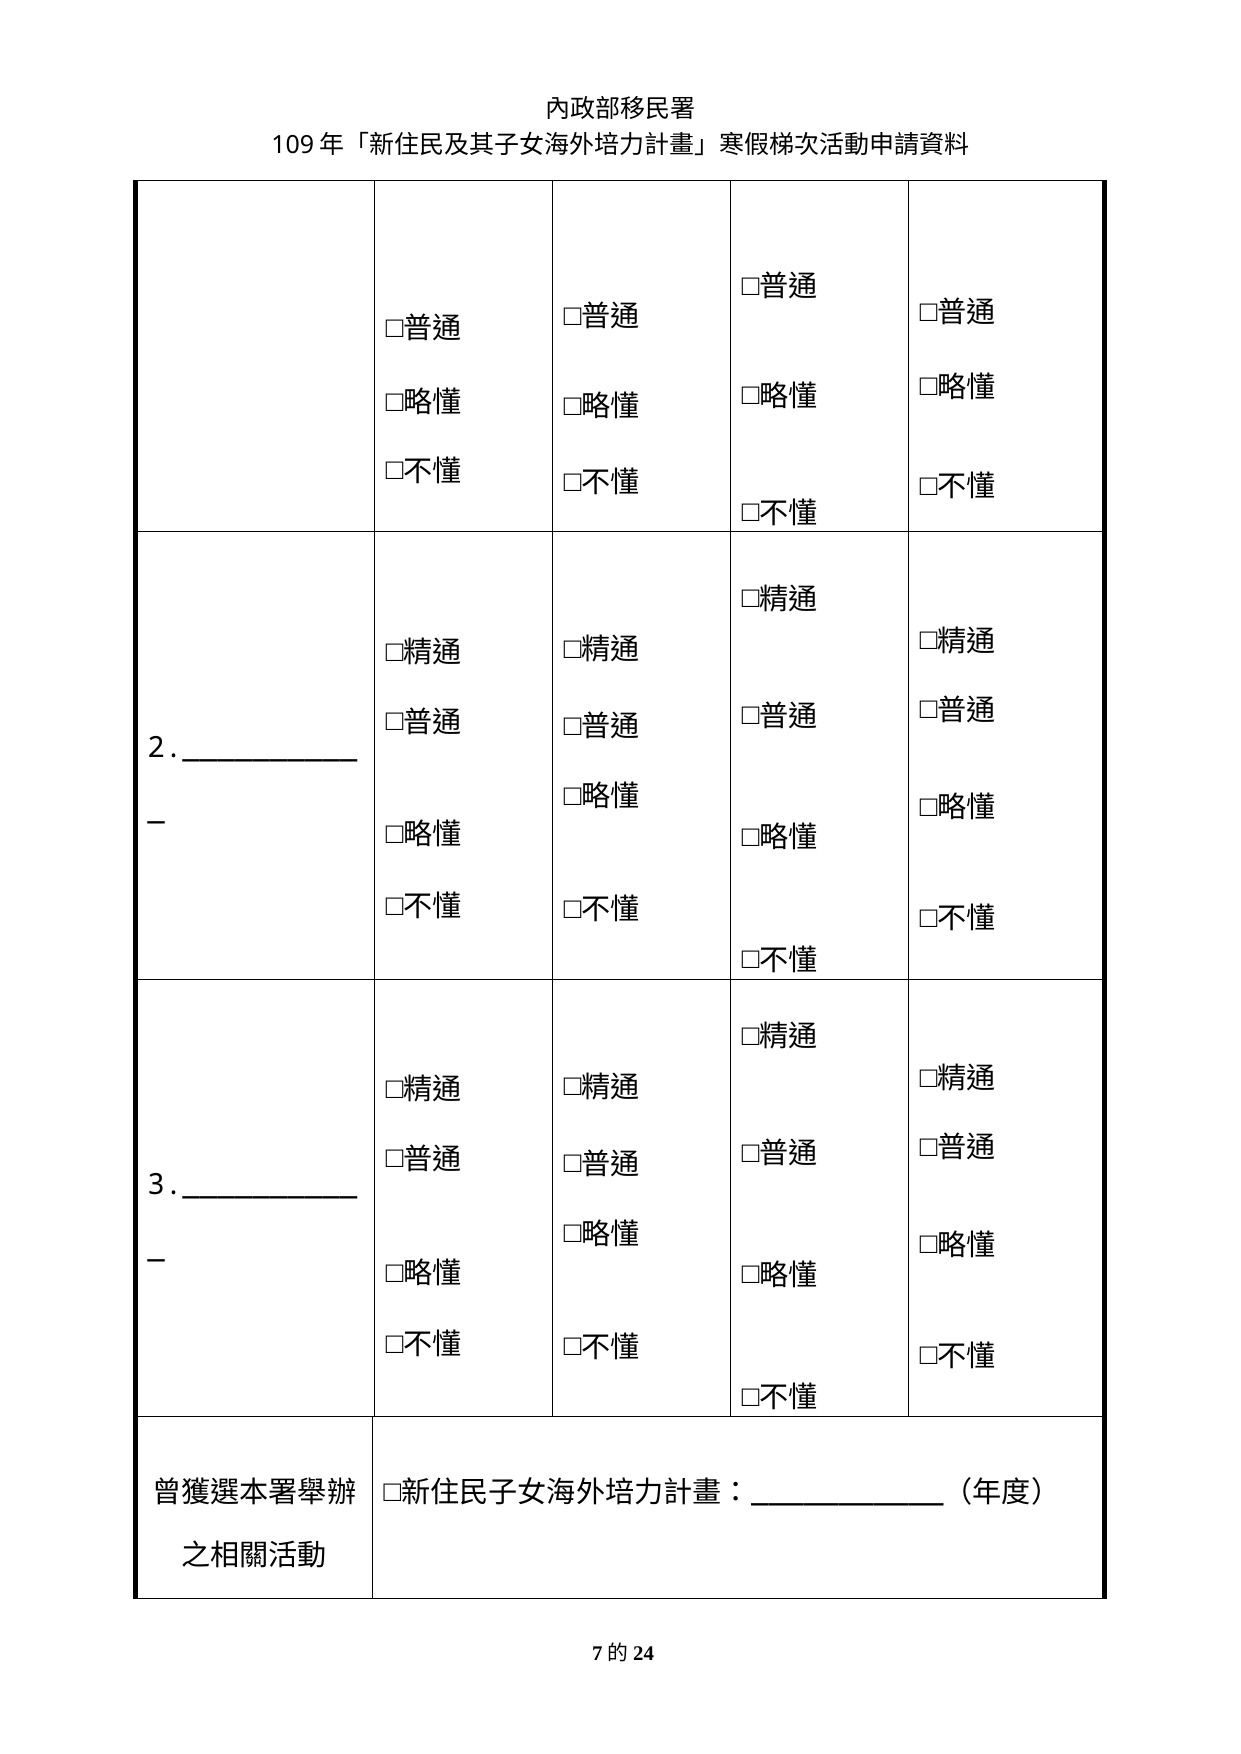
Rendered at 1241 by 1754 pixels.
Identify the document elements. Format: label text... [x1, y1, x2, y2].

table_cell 曾獲選本署舉辦之相關活動 [138, 1417, 372, 1598]
table_cell □普通 □略懂 □不懂 [375, 181, 552, 531]
table_cell 2.___________ [138, 532, 374, 978]
table_cell □精通 □普通 □略懂 □不懂 [375, 980, 552, 1416]
table_cell □精通 □普通 □略懂 □不懂 [553, 532, 730, 978]
table_cell □精通 □普通 □略懂 □不懂 [731, 980, 908, 1416]
table_cell □精通 □普通 □略懂 □不懂 [375, 532, 552, 978]
table_cell □精通 □普通 □略懂 □不懂 [731, 532, 908, 978]
table_cell □精通 □普通 □略懂 □不懂 [909, 532, 1102, 978]
table_cell □普通 □略懂 □不懂 [731, 181, 908, 531]
table_cell □普通 □略懂 □不懂 [909, 181, 1102, 531]
table_cell [138, 181, 374, 531]
table_cell □新住民子女海外培力計畫：___________（年度） □新住民及其子女築夢計畫：___________（年度） □新住民子女國內培育營：___________（年度） □新住民及其子女培力與獎助（勵）學金計畫： __________（年度） [373, 1417, 1102, 1598]
table_cell □普通 □略懂 □不懂 [553, 181, 730, 531]
table_cell □精通 □普通 □略懂 □不懂 [909, 980, 1102, 1416]
table_cell 3.___________ [138, 980, 374, 1416]
table_cell □精通 □普通 □略懂 □不懂 [553, 980, 730, 1416]
